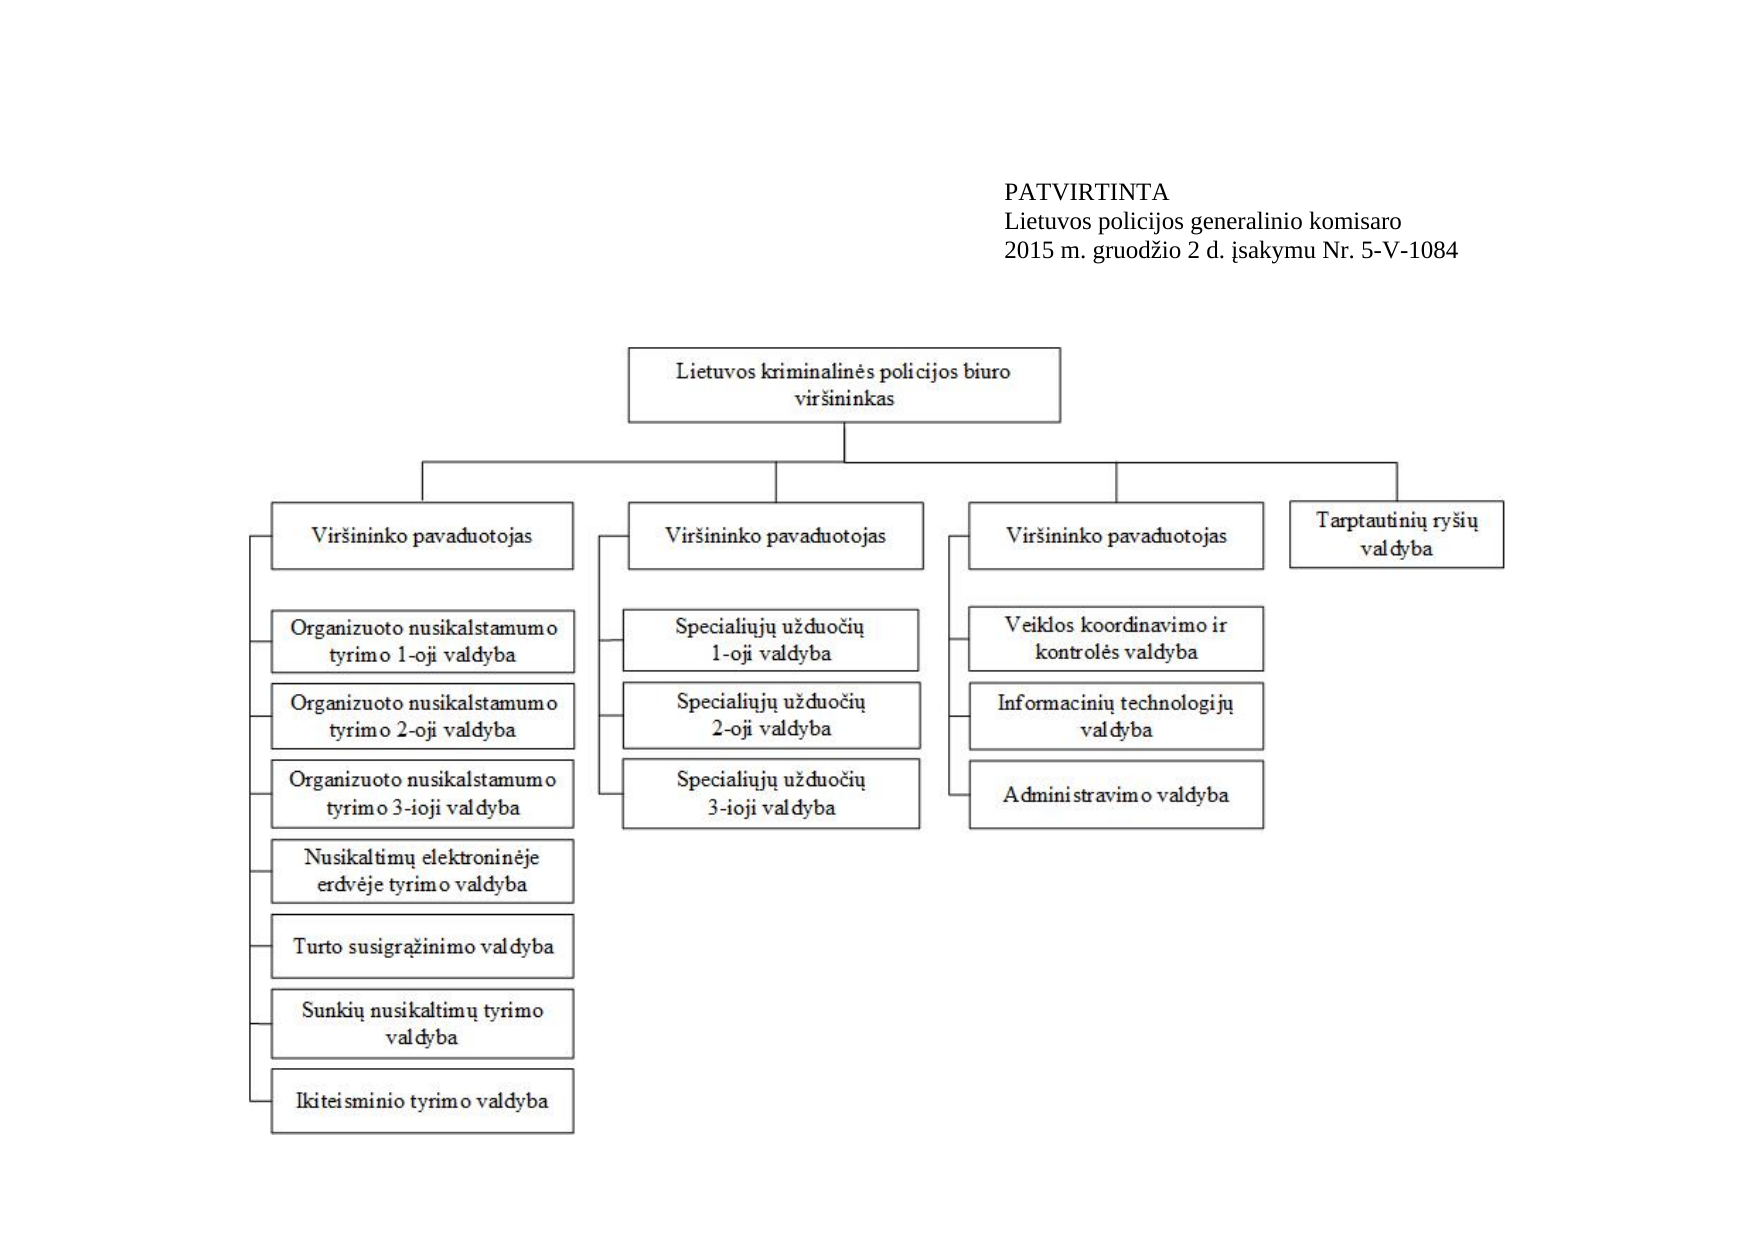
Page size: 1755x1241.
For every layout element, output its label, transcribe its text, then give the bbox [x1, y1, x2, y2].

text 2015 m. gruodžio 2 d. įsakymu Nr. 5-V-1084 [1004, 235, 1636, 263]
text Lietuvos policijos generalinio komisaro [1004, 206, 1636, 235]
text PATVIRTINTA [1004, 177, 1636, 206]
